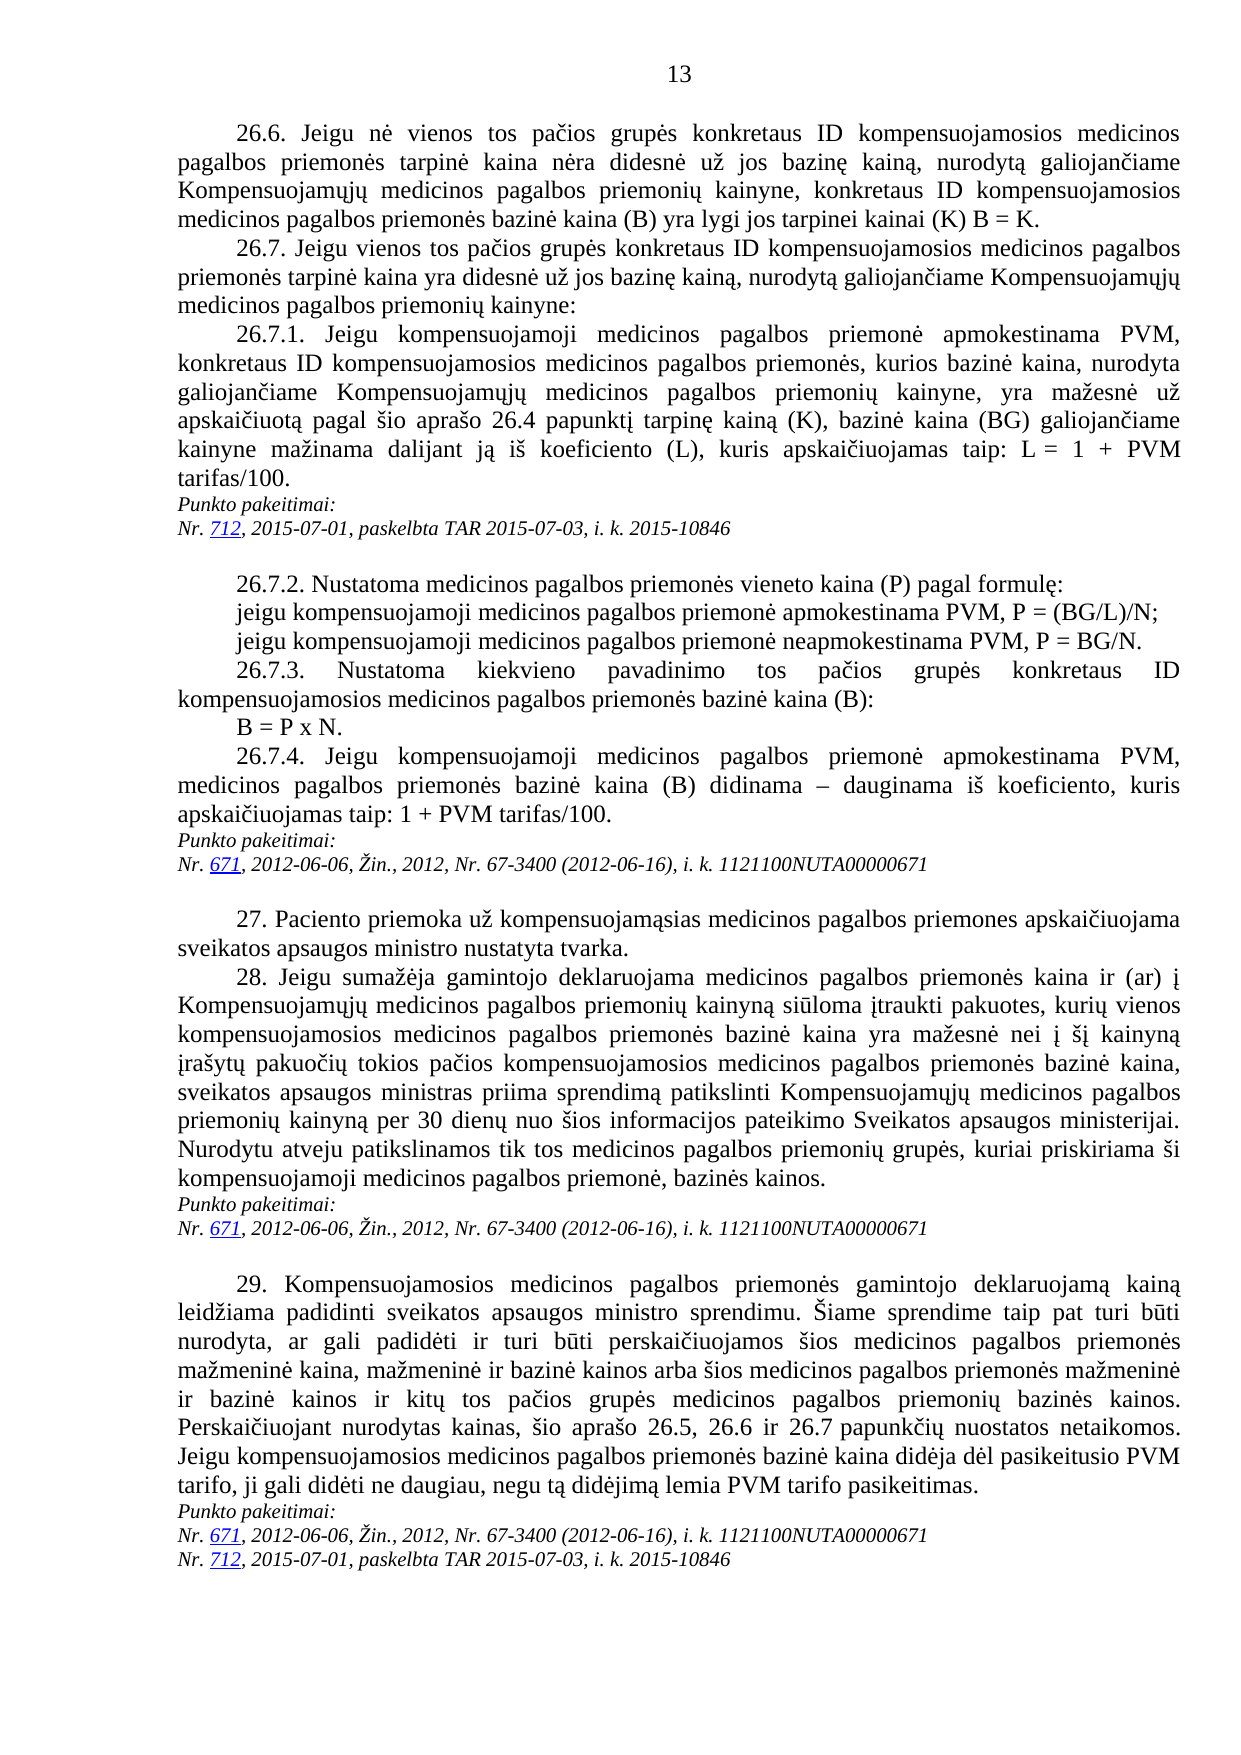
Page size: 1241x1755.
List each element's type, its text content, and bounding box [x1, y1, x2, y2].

text Nr. 671, 2012-06-06, Žin., 2012, Nr. 67-3400 (2012-06-16), i. k. 1121100NUTA00000671 [177, 1523, 1181, 1547]
text Nr. 671, 2012-06-06, Žin., 2012, Nr. 67-3400 (2012-06-16), i. k. 1121100NUTA00000671 [177, 852, 1181, 876]
text Punkto pakeitimai: [177, 827, 1181, 852]
text 26.7.1. Jeigu kompensuojamoji medicinos pagalbos priemonė apmokestinama PVM, konkretaus ID kompensuojamosios medicinos pagalbos priemonės, kurios bazinė kaina, nurodyta galiojančiame Kompensuojamųjų medicinos pagalbos priemonių kainyne, yra mažesnė už apskaičiuotą pagal šio aprašo 26.4 papunktį tarpinę kainą (K), bazinė kaina (BG) galiojančiame kainyne mažinama dalijant ją iš koeficiento (L), kuris apskaičiuojamas taip: L = 1 + PVM tarifas/100. [177, 319, 1181, 492]
text Punkto pakeitimai: [177, 492, 1181, 516]
text 26.7.4. Jeigu kompensuojamoji medicinos pagalbos priemonė apmokestinama PVM, medicinos pagalbos priemonės bazinė kaina (B) didinama – dauginama iš koeficiento, kuris apskaičiuojamas taip: 1 + PVM tarifas/100. [177, 741, 1181, 827]
text B = P x N. [177, 712, 1181, 741]
text jeigu kompensuojamoji medicinos pagalbos priemonė apmokestinama PVM, P = (BG/L)/N; [177, 597, 1181, 626]
text 26.7.3. Nustatoma kiekvieno pavadinimo tos pačios grupės konkretaus ID kompensuojamosios medicinos pagalbos priemonės bazinė kaina (B): [177, 655, 1181, 712]
text 27. Paciento priemoka už kompensuojamąsias medicinos pagalbos priemones apskaičiuojama sveikatos apsaugos ministro nustatyta tvarka. [177, 904, 1181, 962]
text Nr. 712, 2015-07-01, paskelbta TAR 2015-07-03, i. k. 2015-10846 [177, 516, 1181, 540]
text jeigu kompensuojamoji medicinos pagalbos priemonė neapmokestinama PVM, P = BG/N. [177, 626, 1181, 655]
text 26.6. Jeigu nė vienos tos pačios grupės konkretaus ID kompensuojamosios medicinos pagalbos priemonės tarpinė kaina nėra didesnė už jos bazinę kainą, nurodytą galiojančiame Kompensuojamųjų medicinos pagalbos priemonių kainyne, konkretaus ID kompensuojamosios medicinos pagalbos priemonės bazinė kaina (B) yra lygi jos tarpinei kainai (K) B = K. [177, 118, 1181, 233]
text Nr. 712, 2015-07-01, paskelbta TAR 2015-07-03, i. k. 2015-10846 [177, 1547, 1181, 1571]
text 29. Kompensuojamosios medicinos pagalbos priemonės gamintojo deklaruojamą kainą leidžiama padidinti sveikatos apsaugos ministro sprendimu. Šiame sprendime taip pat turi būti nurodyta, ar gali padidėti ir turi būti perskaičiuojamos šios medicinos pagalbos priemonės mažmeninė kaina, mažmeninė ir bazinė kainos arba šios medicinos pagalbos priemonės mažmeninė ir bazinė kainos ir kitų tos pačios grupės medicinos pagalbos priemonių bazinės kainos. Perskaičiuojant nurodytas kainas, šio aprašo 26.5, 26.6 ir 26.7 papunkčių nuostatos netaikomos. Jeigu kompensuojamosios medicinos pagalbos priemonės bazinė kaina didėja dėl pasikeitusio PVM tarifo, ji gali didėti ne daugiau, negu tą didėjimą lemia PVM tarifo pasikeitimas. [177, 1269, 1181, 1499]
text 26.7. Jeigu vienos tos pačios grupės konkretaus ID kompensuojamosios medicinos pagalbos priemonės tarpinė kaina yra didesnė už jos bazinę kainą, nurodytą galiojančiame Kompensuojamųjų medicinos pagalbos priemonių kainyne: [177, 233, 1181, 319]
text 26.7.2. Nustatoma medicinos pagalbos priemonės vieneto kaina (P) pagal formulę: [177, 569, 1181, 597]
text Punkto pakeitimai: [177, 1499, 1181, 1523]
text 28. Jeigu sumažėja gamintojo deklaruojama medicinos pagalbos priemonės kaina ir (ar) į Kompensuojamųjų medicinos pagalbos priemonių kainyną siūloma įtraukti pakuotes, kurių vienos kompensuojamosios medicinos pagalbos priemonės bazinė kaina yra mažesnė nei į šį kainyną įrašytų pakuočių tokios pačios kompensuojamosios medicinos pagalbos priemonės bazinė kaina, sveikatos apsaugos ministras priima sprendimą patikslinti Kompensuojamųjų medicinos pagalbos priemonių kainyną per 30 dienų nuo šios informacijos pateikimo Sveikatos apsaugos ministerijai. Nurodytu atveju patikslinamos tik tos medicinos pagalbos priemonių grupės, kuriai priskiriama ši kompensuojamoji medicinos pagalbos priemonė, bazinės kainos. [177, 962, 1181, 1192]
text Nr. 671, 2012-06-06, Žin., 2012, Nr. 67-3400 (2012-06-16), i. k. 1121100NUTA00000671 [177, 1216, 1181, 1240]
text Punkto pakeitimai: [177, 1192, 1181, 1216]
